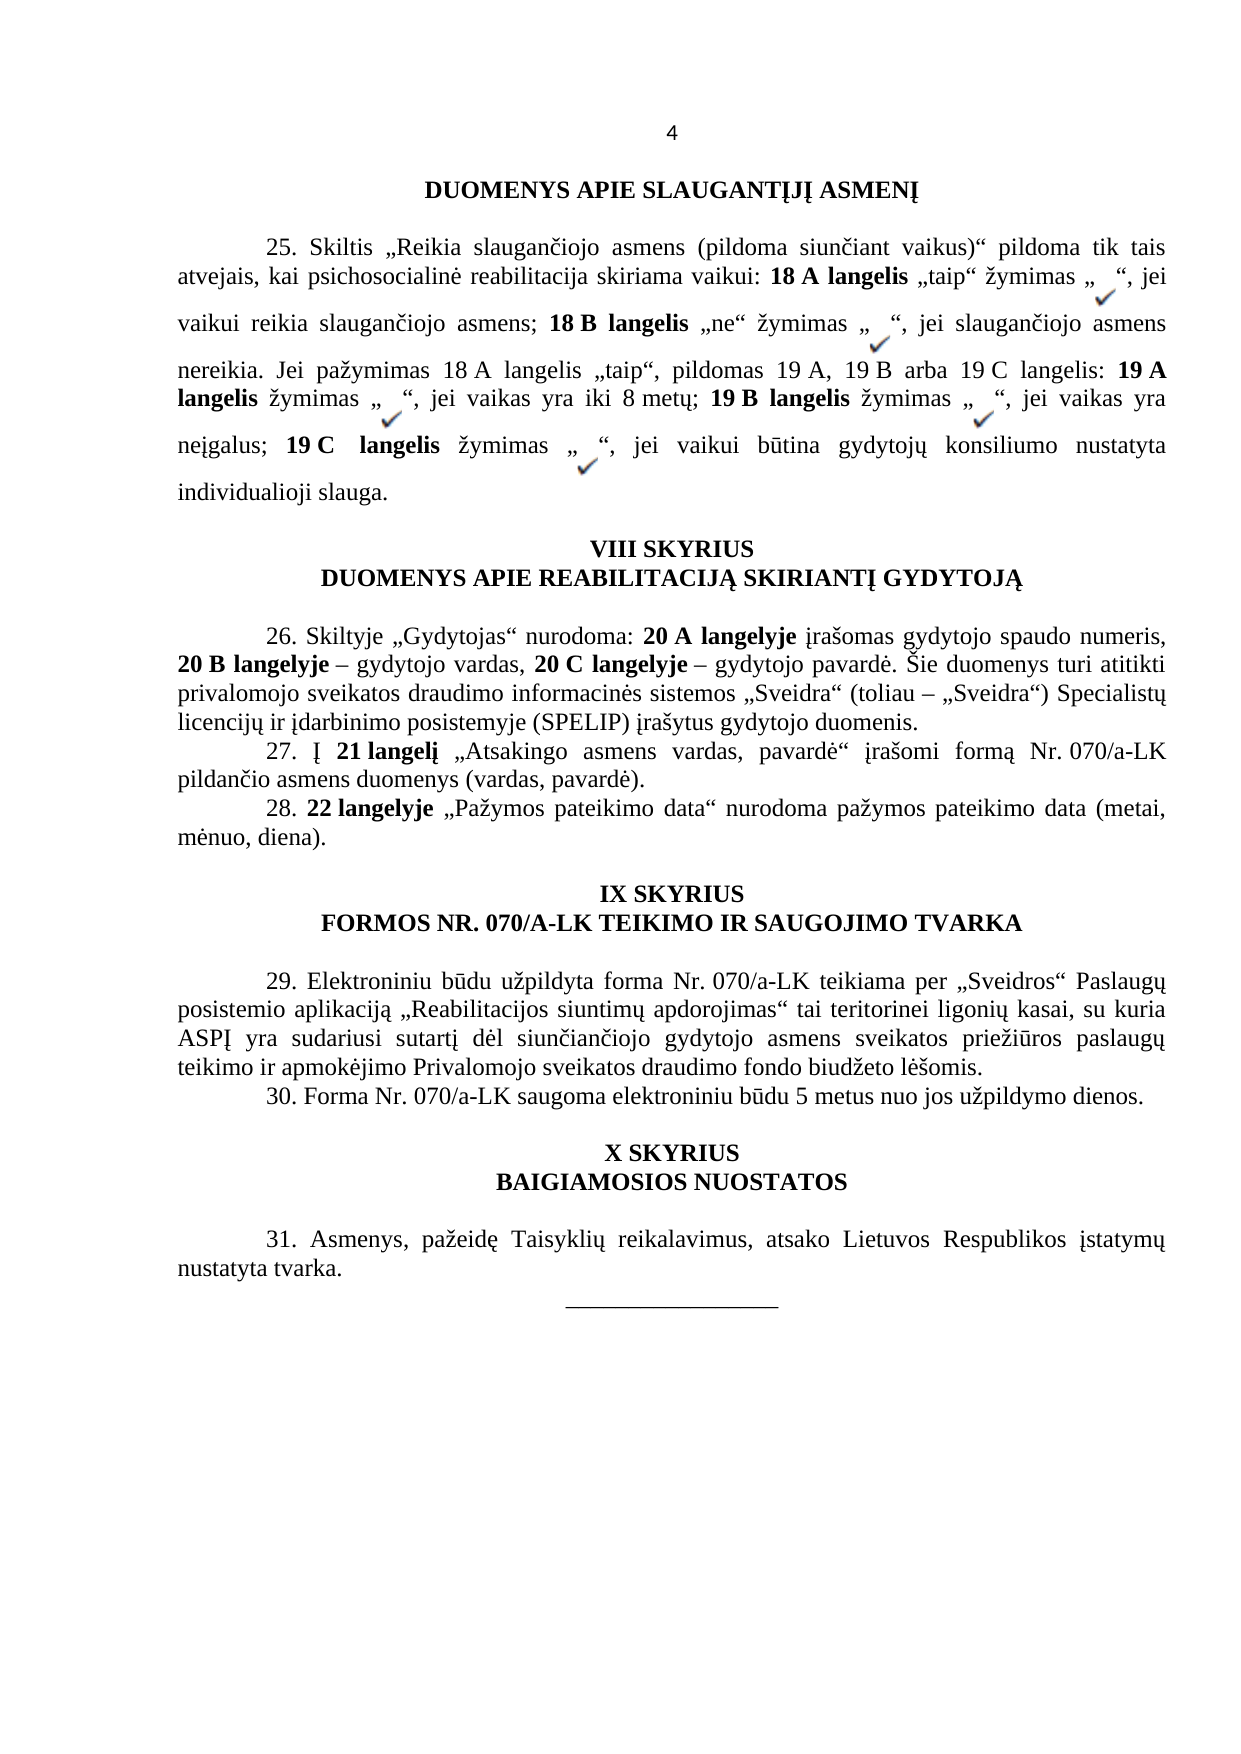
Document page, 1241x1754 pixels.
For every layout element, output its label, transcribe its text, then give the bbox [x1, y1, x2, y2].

text _________________ [177, 1282, 1167, 1311]
text FORMOS Nr. 070/a-LK TEIKIMO IR SAUGOJIMO TVARKA [177, 908, 1167, 937]
text X Skyrius [177, 1138, 1167, 1167]
text VIII SKYRIUS [177, 534, 1167, 563]
text DUOMENYS APIE SLAUGANTĮJĮ ASMENĮ [177, 175, 1167, 204]
text 28. 22 langelyje „Pažymos pateikimo data“ nurodoma pažymos pateikimo data (metai, mėnuo, diena). [177, 793, 1167, 851]
text 29. Elektroniniu būdu užpildyta forma Nr. 070/a-LK teikiama per „Sveidros“ Paslaugų posistemio aplikaciją „Reabilitacijos siuntimų apdorojimas“ tai teritorinei ligonių kasai, su kuria ASPĮ yra sudariusi sutartį dėl siunčiančiojo gydytojo asmens sveikatos priežiūros paslaugų teikimo ir apmokėjimo Privalomojo sveikatos draudimo fondo biudžeto lėšomis. [177, 966, 1167, 1081]
text IX SKYRIUS [177, 879, 1167, 908]
text 30. Forma Nr. 070/a-LK saugoma elektroniniu būdu 5 metus nuo jos užpildymo dienos. [177, 1081, 1167, 1109]
text 27. Į 21 langelį „Atsakingo asmens vardas, pavardė“ įrašomi formą Nr. 070/a-LK pildančio asmens duomenys (vardas, pavardė). [177, 736, 1167, 793]
text DUOMENYS APIE REABILITACIJĄ SKIRIANTĮ GYDYTOJĄ [177, 563, 1167, 592]
text BAIGIAMOSIOS NUOSTATOS [177, 1167, 1167, 1196]
text 31. Asmenys, pažeidę Taisyklių reikalavimus, atsako Lietuvos Respublikos įstatymų nustatyta tvarka. [177, 1224, 1167, 1282]
text 25. Skiltis „Reikia slaugančiojo asmens (pildoma siunčiant vaikus)“ pildoma tik tais atvejais, kai psichosocialinė reabilitacija skiriama vaikui: 18 A langelis „taip“ žymimas „“, jei vaikui reikia slaugančiojo asmens; 18 B langelis „ne“ žymimas „“, jei slaugančiojo asmens nereikia. Jei pažymimas 18 A langelis „taip“, pildomas 19 A, 19 B arba 19 C langelis: 19 A langelis žymimas „“, jei vaikas yra iki 8 metų; 19 B langelis žymimas „“, jei vaikas yra neįgalus; 19 C langelis žymimas „“, jei vaikui būtina gydytojų konsiliumo nustatyta individualioji slauga. [177, 232, 1167, 506]
text 26. Skiltyje „Gydytojas“ nurodoma: 20 A langelyje įrašomas gydytojo spaudo numeris, 20 B langelyje – gydytojo vardas, 20 C langelyje – gydytojo pavardė. Šie duomenys turi atitikti privalomojo sveikatos draudimo informacinės sistemos „Sveidra“ (toliau – „Sveidra“) Specialistų licencijų ir įdarbinimo posistemyje (SPELIP) įrašytus gydytojo duomenis. [177, 621, 1167, 736]
